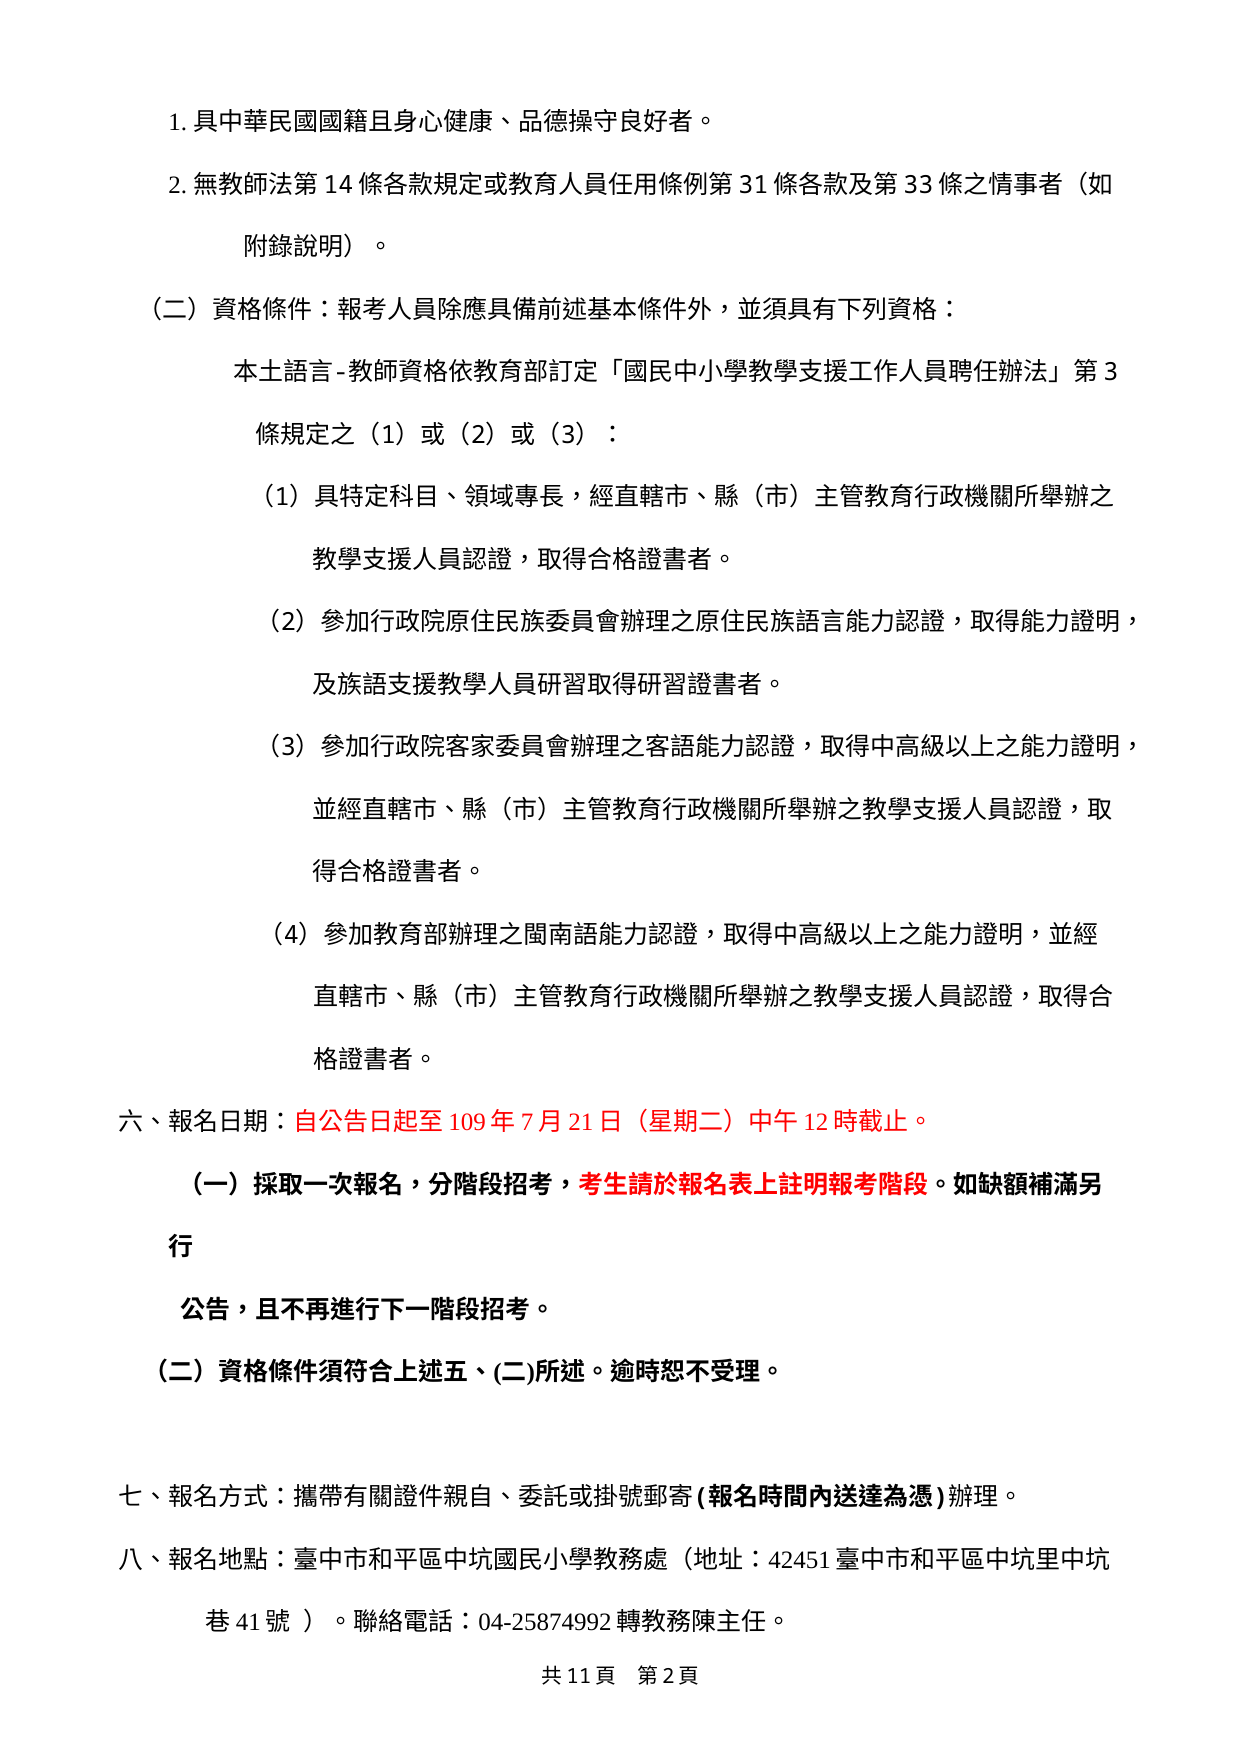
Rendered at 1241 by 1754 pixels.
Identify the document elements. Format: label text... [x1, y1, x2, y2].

text 六、報名日期：自公告日起至109年7月21日（星期二）中午12時截止。 [118, 1078, 1122, 1141]
text 八、報名地點：臺中市和平區中坑國民小學教務處（地址：42451臺中市和平區中坑里中坑 [118, 1516, 1122, 1578]
text （3）參加行政院客家委員會辦理之客語能力認證，取得中高級以上之能力證明，並經直轄市、縣（市）主管教育行政機關所舉辦之教學支援人員認證，取得合格證書者。 [256, 703, 1122, 891]
text （二）資格條件須符合上述五、(二)所述。逾時恕不受理。 [118, 1328, 1122, 1391]
text 巷41號 ）。聯絡電話：04-25874992轉教務陳主任。 [118, 1578, 1122, 1641]
text （二）資格條件：報考人員除應具備前述基本條件外，並須具有下列資格： [118, 266, 1122, 328]
text （一）採取一次報名，分階段招考，考生請於報名表上註明報考階段。如缺額補滿另行 [118, 1141, 1122, 1266]
text 七、報名方式：攜帶有關證件親自、委託或掛號郵寄(報名時間內送達為憑)辦理。 [118, 1453, 1122, 1516]
text 公告，且不再進行下一階段招考。 [118, 1266, 1122, 1328]
text 1. 具中華民國國籍且身心健康、品德操守良好者。 [118, 78, 1122, 141]
text （4）參加教育部辦理之閩南語能力認證，取得中高級以上之能力證明，並經直轄市、縣（市）主管教育行政機關所舉辦之教學支援人員認證，取得合格證書者。 [259, 891, 1122, 1078]
text （2）參加行政院原住民族委員會辦理之原住民族語言能力認證，取得能力證明，及族語支援教學人員研習取得研習證書者。 [256, 578, 1122, 703]
text 2. 無教師法第14條各款規定或教育人員任用條例第31條各款及第33條之情事者（如附錄說明）。 [118, 141, 1122, 266]
text 本土語言-教師資格依教育部訂定「國民中小學教學支援工作人員聘任辦法」第3條規定之（1）或（2）或（3）： [218, 328, 1122, 453]
text （1）具特定科目、領域專長，經直轄市、縣（市）主管教育行政機關所舉辦之教學支援人員認證，取得合格證書者。 [249, 453, 1122, 578]
